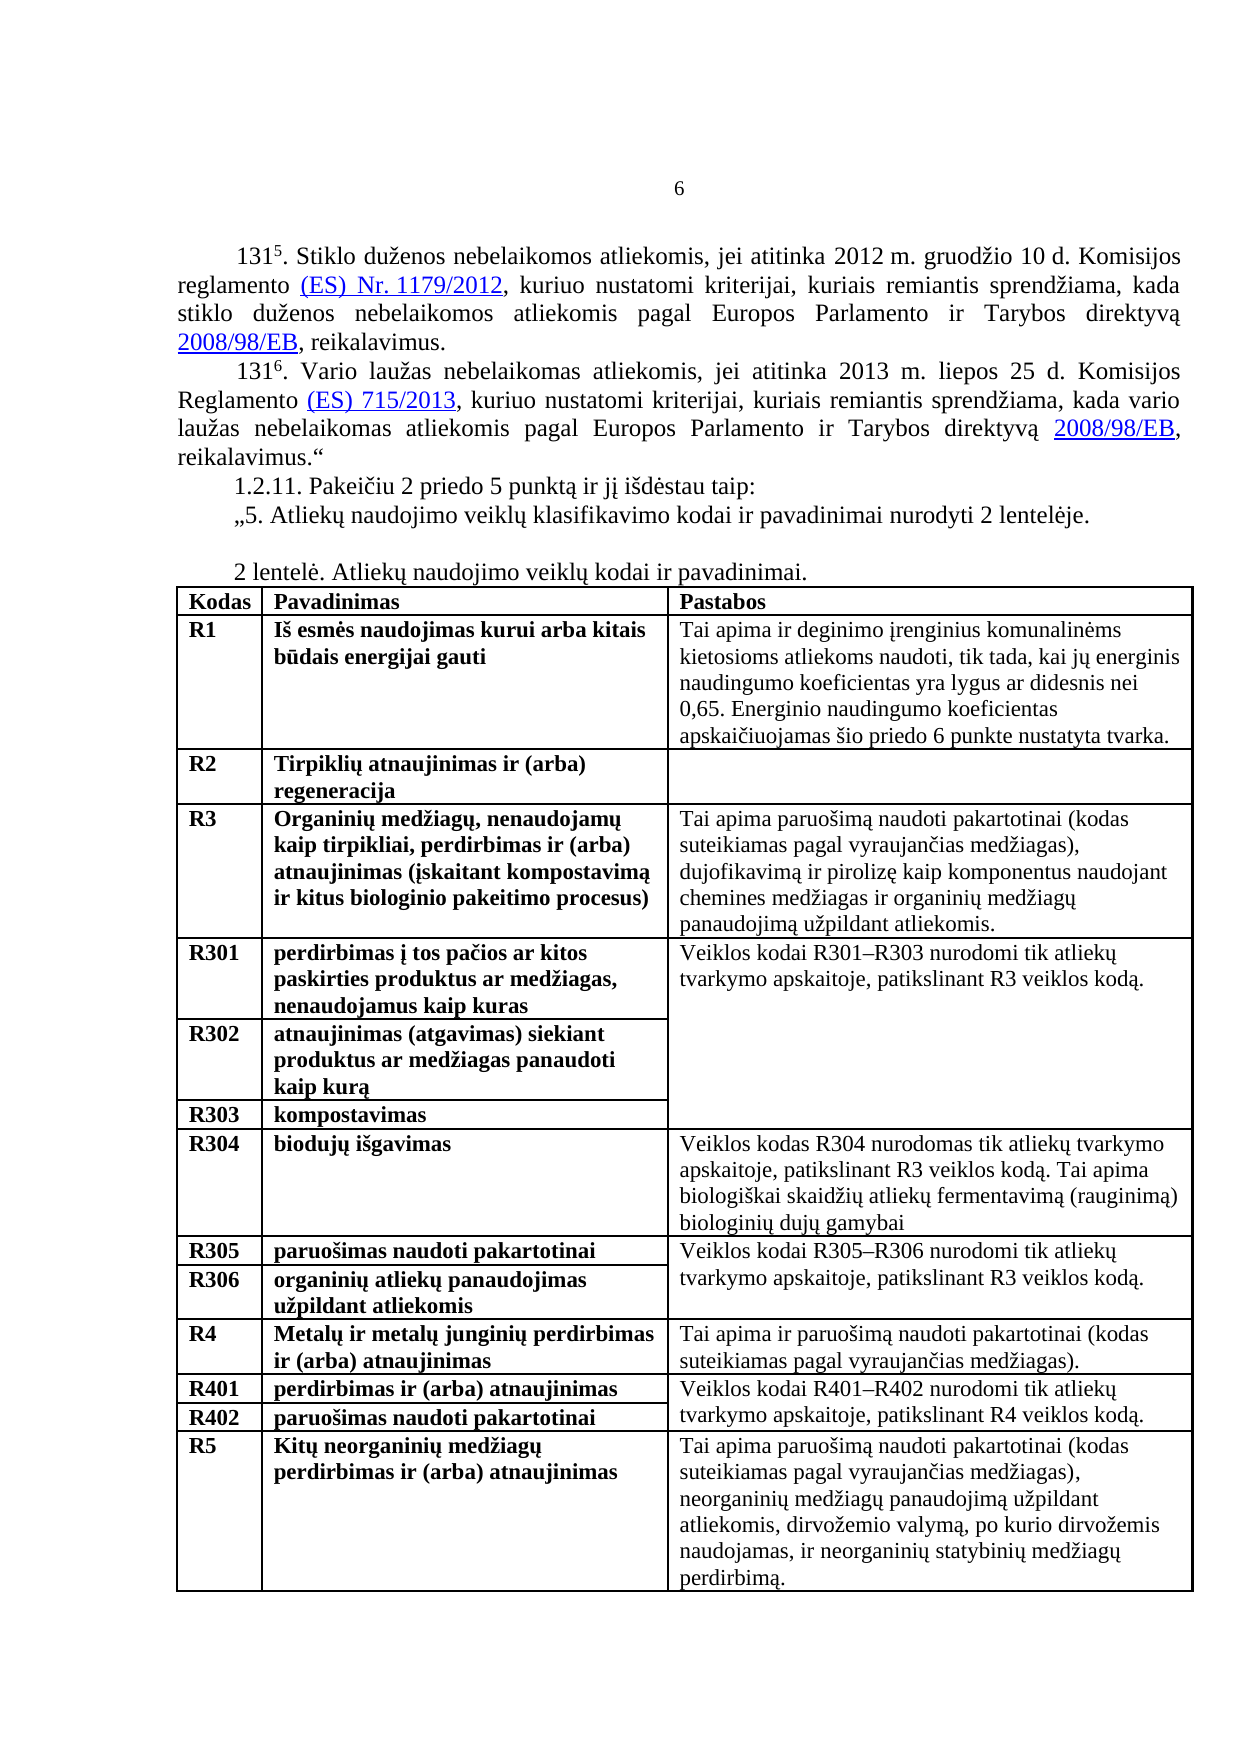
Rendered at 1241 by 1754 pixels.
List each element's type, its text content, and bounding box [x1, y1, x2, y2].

table_cell kompostavimas [263, 1101, 667, 1128]
table_cell R301 [178, 939, 261, 1018]
table_cell Veiklos kodas R304 nurodomas tik atliekų tvarkymo apskaitoje, patikslinant R3 veiklos kodą. Tai apima biologiškai skaidžių atliekų fermentavimą (rauginimą) biologinių dujų gamybai [669, 1130, 1191, 1235]
table_cell R2 [178, 750, 261, 803]
table_cell Veiklos kodai R301–R303 nurodomi tik atliekų tvarkymo apskaitoje, patikslinant R3 veiklos kodą. [669, 939, 1191, 1128]
table_cell Veiklos kodai R305–R306 nurodomi tik atliekų tvarkymo apskaitoje, patikslinant R3 veiklos kodą. [669, 1237, 1191, 1318]
table_cell Tai apima ir paruošimą naudoti pakartotinai (kodas suteikiamas pagal vyraujančias medžiagas). [669, 1320, 1191, 1373]
table_cell [669, 750, 1191, 803]
table_cell R5 [178, 1432, 261, 1590]
table_cell biodujų išgavimas [263, 1130, 667, 1235]
table_cell Organinių medžiagų, nenaudojamų kaip tirpikliai, perdirbimas ir (arba) atnaujinimas (įskaitant kompostavimą ir kitus biologinio pakeitimo procesus) [263, 805, 667, 937]
table_cell R1 [178, 616, 261, 748]
table_cell perdirbimas į tos pačios ar kitos paskirties produktus ar medžiagas, nenaudojamus kaip kuras [263, 939, 667, 1018]
text 1316. Vario laužas nebelaikomas atliekomis, jei atitinka 2013 m. liepos 25 d. Komisijos Reglamento (ES) 715/2013, kuriuo nustatomi kriterijai, kuriais remiantis sprendžiama, kada vario laužas nebelaikomas atliekomis pagal Europos Parlamento ir Tarybos direktyvą 2008/98/EB, reikalavimus.“ [177, 356, 1181, 471]
table_cell R401 [178, 1375, 261, 1402]
table_header Pastabos [669, 588, 1191, 614]
table_header Pavadinimas [263, 588, 667, 614]
table_header Kodas [178, 588, 261, 614]
table_cell R304 [178, 1130, 261, 1235]
table_cell Tirpiklių atnaujinimas ir (arba) regeneracija [263, 750, 667, 803]
table_cell Tai apima ir deginimo įrenginius komunalinėms kietosioms atliekoms naudoti, tik tada, kai jų energinis naudingumo koeficientas yra lygus ar didesnis nei 0,65. Energinio naudingumo koeficientas apskaičiuojamas šio priedo 6 punkte nustatyta tvarka. [669, 616, 1191, 748]
text „5. Atliekų naudojimo veiklų klasifikavimo kodai ir pavadinimai nurodyti 2 lentelėje. [177, 500, 1181, 528]
table_cell R402 [178, 1404, 261, 1430]
table_cell organinių atliekų panaudojimas užpildant atliekomis [263, 1266, 667, 1318]
table_cell R4 [178, 1320, 261, 1373]
table_cell R305 [178, 1237, 261, 1263]
text 2 lentelė. Atliekų naudojimo veiklų kodai ir pavadinimai. [177, 557, 1181, 586]
table_cell R302 [178, 1020, 261, 1099]
table_cell R306 [178, 1266, 261, 1318]
table_cell R303 [178, 1101, 261, 1128]
text 1315. Stiklo duženos nebelaikomos atliekomis, jei atitinka 2012 m. gruodžio 10 d. Komisijos reglamento (ES) Nr. 1179/2012, kuriuo nustatomi kriterijai, kuriais remiantis sprendžiama, kada stiklo duženos nebelaikomos atliekomis pagal Europos Parlamento ir Tarybos direktyvą 2008/98/EB, reikalavimus. [177, 241, 1181, 356]
table_cell Tai apima paruošimą naudoti pakartotinai (kodas suteikiamas pagal vyraujančias medžiagas), dujofikavimą ir pirolizę kaip komponentus naudojant chemines medžiagas ir organinių medžiagų panaudojimą užpildant atliekomis. [669, 805, 1191, 937]
table_cell paruošimas naudoti pakartotinai [263, 1404, 667, 1430]
table_cell atnaujinimas (atgavimas) siekiant produktus ar medžiagas panaudoti kaip kurą [263, 1020, 667, 1099]
table_cell R3 [178, 805, 261, 937]
table_cell Veiklos kodai R401–R402 nurodomi tik atliekų tvarkymo apskaitoje, patikslinant R4 veiklos kodą. [669, 1375, 1191, 1430]
table_cell perdirbimas ir (arba) atnaujinimas [263, 1375, 667, 1402]
table_cell Metalų ir metalų junginių perdirbimas ir (arba) atnaujinimas [263, 1320, 667, 1373]
table_cell Iš esmės naudojimas kurui arba kitais būdais energijai gauti [263, 616, 667, 748]
table_cell Tai apima paruošimą naudoti pakartotinai (kodas suteikiamas pagal vyraujančias medžiagas), neorganinių medžiagų panaudojimą užpildant atliekomis, dirvožemio valymą, po kurio dirvožemis naudojamas, ir neorganinių statybinių medžiagų perdirbimą. [669, 1432, 1191, 1590]
text 1.2.11. Pakeičiu 2 priedo 5 punktą ir jį išdėstau taip: [233, 471, 1181, 500]
table_cell Kitų neorganinių medžiagų perdirbimas ir (arba) atnaujinimas [263, 1432, 667, 1590]
table_cell paruošimas naudoti pakartotinai [263, 1237, 667, 1263]
